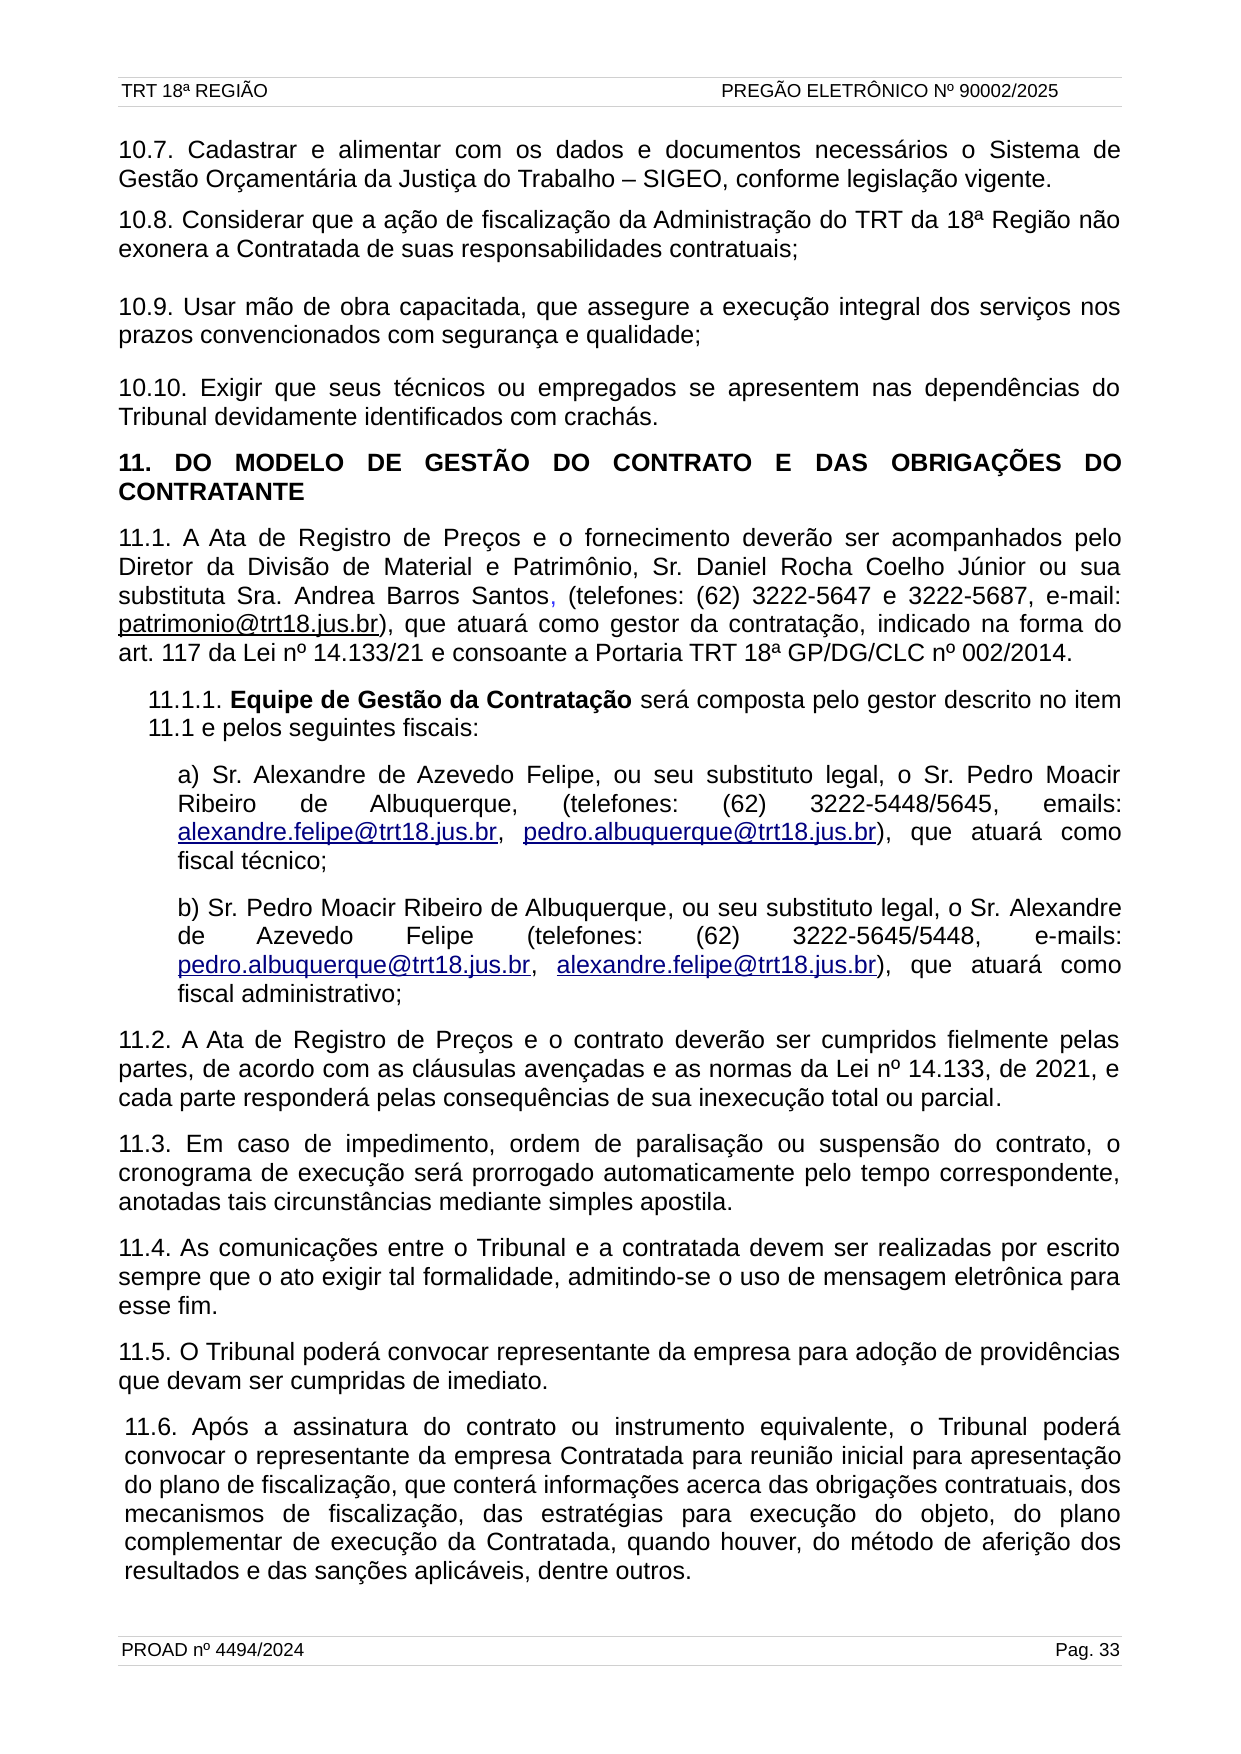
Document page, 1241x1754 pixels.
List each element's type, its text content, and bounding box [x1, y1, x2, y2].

text 11.5. O Tribunal poderá convocar representante da empresa para adoção de providências que devam ser cumpridas de imediato. [118, 1337, 1122, 1395]
text 11. DO MODELO DE GESTÃO DO CONTRATO E DAS OBRIGAÇÕES DO CONTRATANTE [118, 448, 1122, 506]
text 11.1. A Ata de Registro de Preços e o fornecimento deverão ser acompanhados pelo Diretor da Divisão de Material e Patrimônio, Sr. Daniel Rocha Coelho Júnior ou sua substituta Sra. Andrea Barros Santos, (telefones: (62) 3222-5647 e 3222-5687, e-mail: patrimonio@trt18.jus.br), que atuará como gestor da contratação, indicado na forma do art. 117 da Lei nº 14.133/21 e consoante a Portaria TRT 18ª GP/DG/CLC nº 002/2014. [118, 523, 1122, 667]
text 11.1.1. Equipe de Gestão da Contratação será composta pelo gestor descrito no item 11.1 e pelos seguintes fiscais: [148, 685, 1122, 742]
text 10.9. Usar mão de obra capacitada, que assegure a execução integral dos serviços nos prazos convencionados com segurança e qualidade; [118, 292, 1122, 349]
text 11.4. As comunicações entre o Tribunal e a contratada devem ser realizadas por escrito sempre que o ato exigir tal formalidade, admitindo-se o uso de mensagem eletrônica para esse fim. [118, 1233, 1122, 1319]
text 11.6. Após a assinatura do contrato ou instrumento equivalente, o Tribunal poderá convocar o representante da empresa Contratada para reunião inicial para apresentação do plano de fiscalização, que conterá informações acerca das obrigações contratuais, dos mecanismos de fiscalização, das estratégias para execução do objeto, do plano complementar de execução da Contratada, quando houver, do método de aferição dos resultados e das sanções aplicáveis, dentre outros. [124, 1412, 1122, 1585]
text 11.2. A Ata de Registro de Preços e o contrato deverão ser cumpridos fielmente pelas partes, de acordo com as cláusulas avençadas e as normas da Lei nº 14.133, de 2021, e cada parte responderá pelas consequências de sua inexecução total ou parcial. [118, 1025, 1122, 1112]
text 10.7. Cadastrar e alimentar com os dados e documentos necessários o Sistema de Gestão Orçamentária da Justiça do Trabalho – SIGEO, conforme legislação vigente. [118, 136, 1122, 193]
text 10.8. Considerar que a ação de fiscalização da Administração do TRT da 18ª Região não exonera a Contratada de suas responsabilidades contratuais; [118, 205, 1122, 262]
text 11.3. Em caso de impedimento, ordem de paralisação ou suspensão do contrato, o cronograma de execução será prorrogado automaticamente pelo tempo correspondente, anotadas tais circunstâncias mediante simples apostila. [118, 1129, 1122, 1216]
text a) Sr. Alexandre de Azevedo Felipe, ou seu substituto legal, o Sr. Pedro Moacir Ribeiro de Albuquerque, (telefones: (62) 3222-5448/5645, emails: alexandre.felipe@trt18.jus.br, pedro.albuquerque@trt18.jus.br), que atuará como fiscal técnico; [177, 760, 1122, 875]
text 10.10. Exigir que seus técnicos ou empregados se apresentem nas dependências do Tribunal devidamente identificados com crachás. [118, 373, 1122, 430]
text b) Sr. Pedro Moacir Ribeiro de Albuquerque, ou seu substituto legal, o Sr. Alexandre de Azevedo Felipe (telefones: (62) 3222-5645/5448, e-mails: pedro.albuquerque@trt18.jus.br, alexandre.felipe@trt18.jus.br), que atuará como fiscal administrativo; [177, 893, 1122, 1008]
